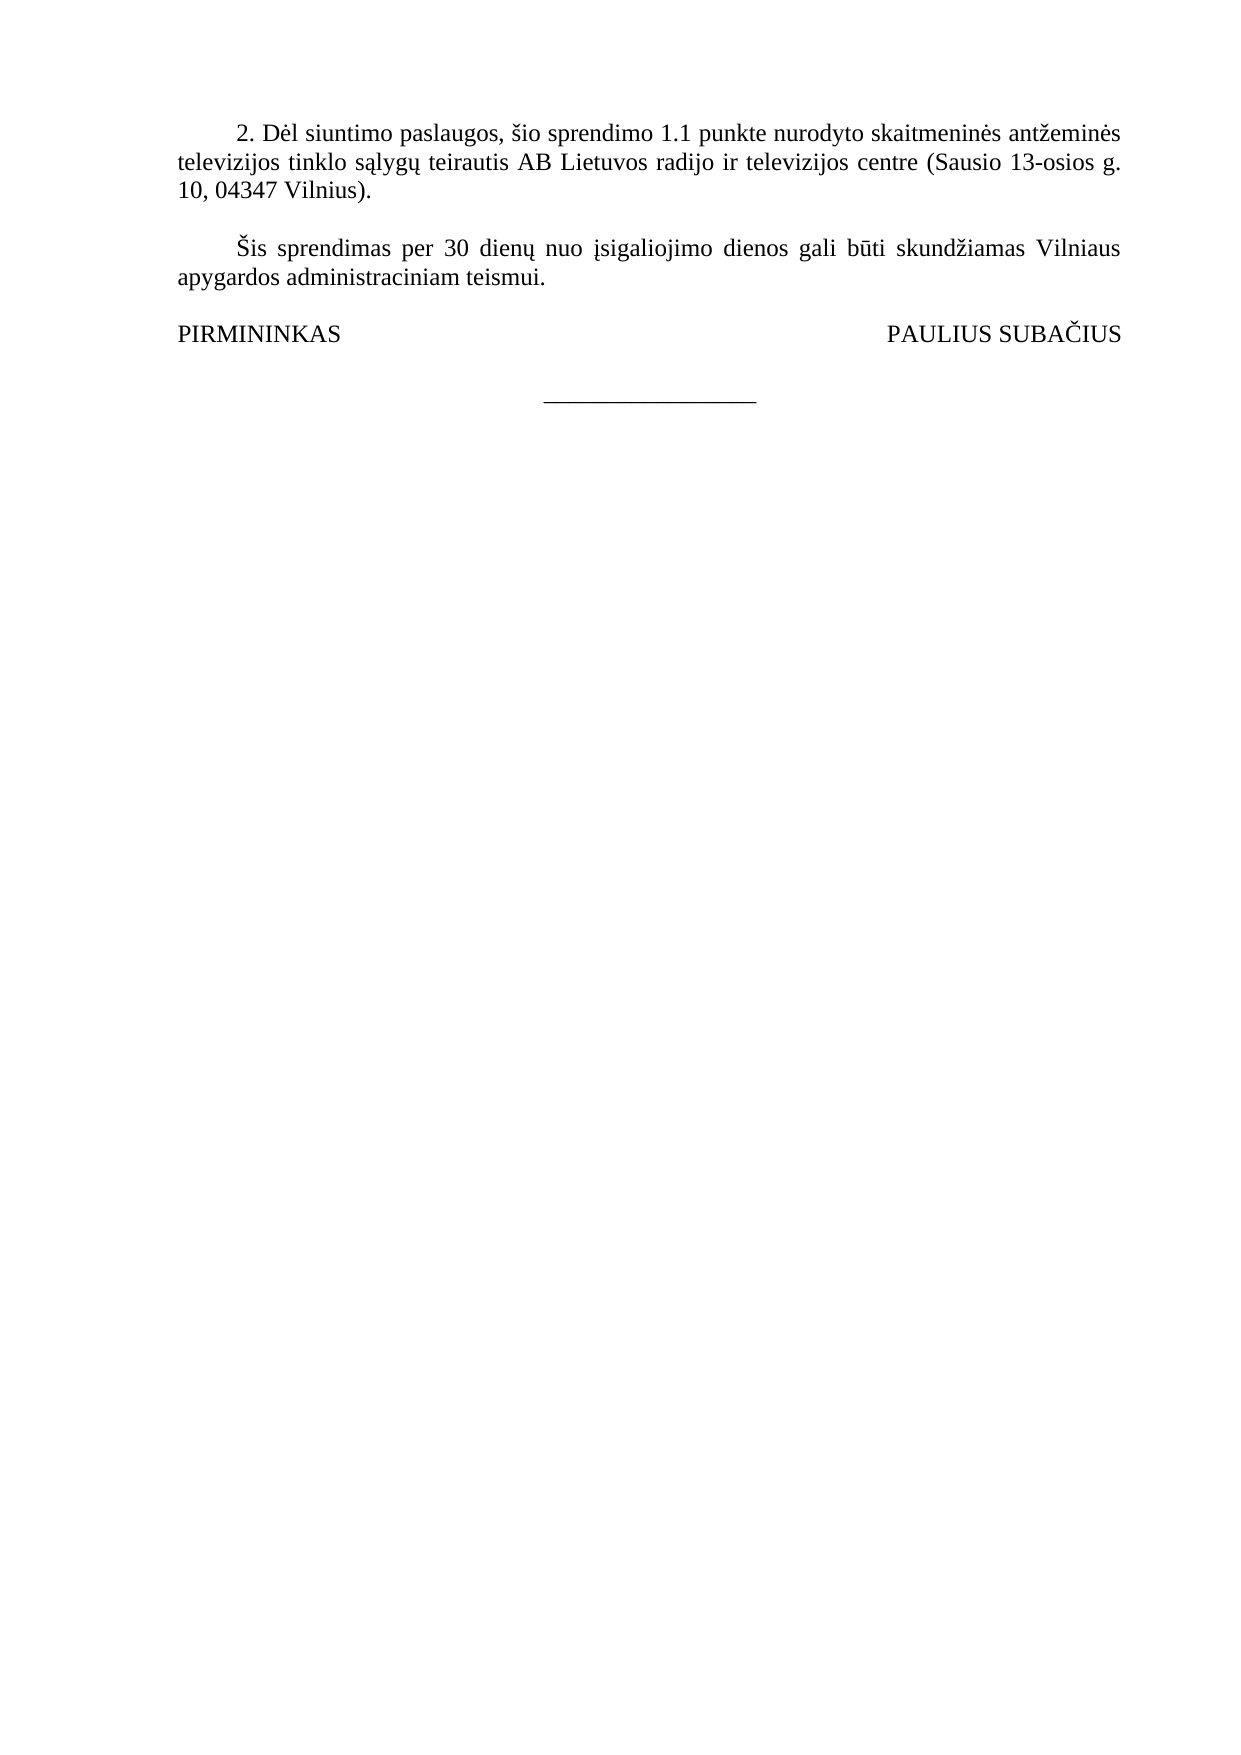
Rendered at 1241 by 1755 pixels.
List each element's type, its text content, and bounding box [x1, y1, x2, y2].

text 2. Dėl siuntimo paslaugos, šio sprendimo 1.1 punkte nurodyto skaitmeninės antžeminės televizijos tinklo sąlygų teirautis AB Lietuvos radijo ir televizijos centre (Sausio 13-osios g. 10, 04347 Vilnius). [177, 118, 1122, 204]
text Šis sprendimas per 30 dienų nuo įsigaliojimo dienos gali būti skundžiamas Vilniaus apygardos administraciniam teismui. [177, 233, 1122, 291]
text _________________ [177, 377, 1122, 406]
text PIRMININKAS paulius subačius [177, 319, 1122, 348]
